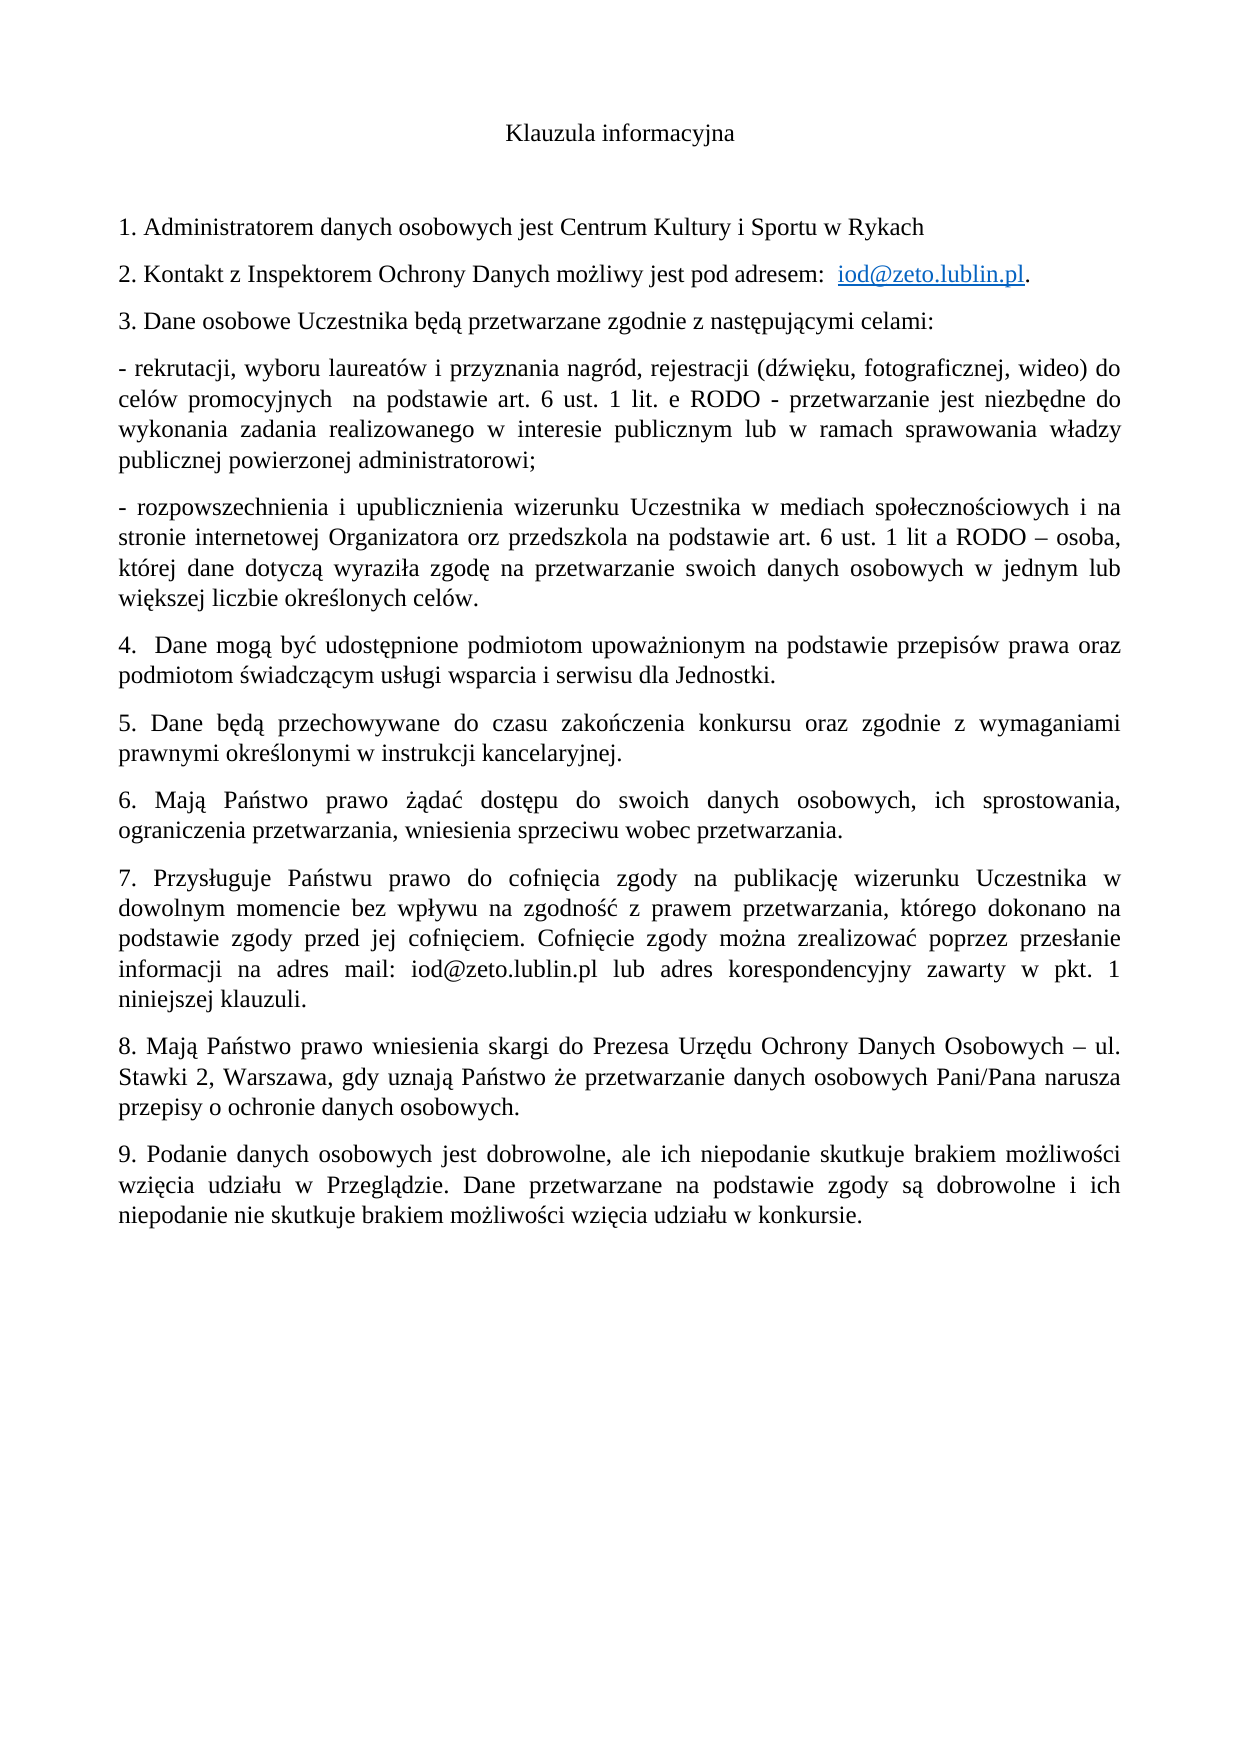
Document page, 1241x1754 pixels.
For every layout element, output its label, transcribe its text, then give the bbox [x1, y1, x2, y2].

text 9. Podanie danych osobowych jest dobrowolne, ale ich niepodanie skutkuje brakiem możliwości wzięcia udziału w Przeglądzie. Dane przetwarzane na podstawie zgody są dobrowolne i ich niepodanie nie skutkuje brakiem możliwości wzięcia udziału w konkursie. [118, 1139, 1122, 1229]
text - rekrutacji, wyboru laureatów i przyznania nagród, rejestracji (dźwięku, fotograficznej, wideo) do celów promocyjnych na podstawie art. 6 ust. 1 lit. e RODO - przetwarzanie jest niezbędne do wykonania zadania realizowanego w interesie publicznym lub w ramach sprawowania władzy publicznej powierzonej administratorowi; [118, 353, 1122, 473]
text 4. Dane mogą być udostępnione podmiotom upoważnionym na podstawie przepisów prawa oraz podmiotom świadczącym usługi wsparcia i serwisu dla Jednostki. [118, 630, 1122, 689]
text 8. Mają Państwo prawo wniesienia skargi do Prezesa Urzędu Ochrony Danych Osobowych – ul. Stawki 2, Warszawa, gdy uznają Państwo że przetwarzanie danych osobowych Pani/Pana narusza przepisy o ochronie danych osobowych. [118, 1031, 1122, 1121]
text 5. Dane będą przechowywane do czasu zakończenia konkursu oraz zgodnie z wymaganiami prawnymi określonymi w instrukcji kancelaryjnej. [118, 708, 1122, 767]
text 3. Dane osobowe Uczestnika będą przetwarzane zgodnie z następującymi celami: [118, 306, 1122, 335]
text 6. Mają Państwo prawo żądać dostępu do swoich danych osobowych, ich sprostowania, ograniczenia przetwarzania, wniesienia sprzeciwu wobec przetwarzania. [118, 785, 1122, 844]
text - rozpowszechnienia i upublicznienia wizerunku Uczestnika w mediach społecznościowych i na stronie internetowej Organizatora orz przedszkola na podstawie art. 6 ust. 1 lit a RODO – osoba, której dane dotyczą wyraziła zgodę na przetwarzanie swoich danych osobowych w jednym lub większej liczbie określonych celów. [118, 492, 1122, 612]
text Klauzula informacyjna [118, 118, 1122, 147]
text 1. Administratorem danych osobowych jest Centrum Kultury i Sportu w Rykach [118, 212, 1122, 241]
text 2. Kontakt z Inspektorem Ochrony Danych możliwy jest pod adresem: iod@zeto.lublin.pl. [118, 259, 1122, 288]
text 7. Przysługuje Państwu prawo do cofnięcia zgody na publikację wizerunku Uczestnika w dowolnym momencie bez wpływu na zgodność z prawem przetwarzania, którego dokonano na podstawie zgody przed jej cofnięciem. Cofnięcie zgody można zrealizować poprzez przesłanie informacji na adres mail: iod@zeto.lublin.pl lub adres korespondencyjny zawarty w pkt. 1 niniejszej klauzuli. [118, 863, 1122, 1013]
